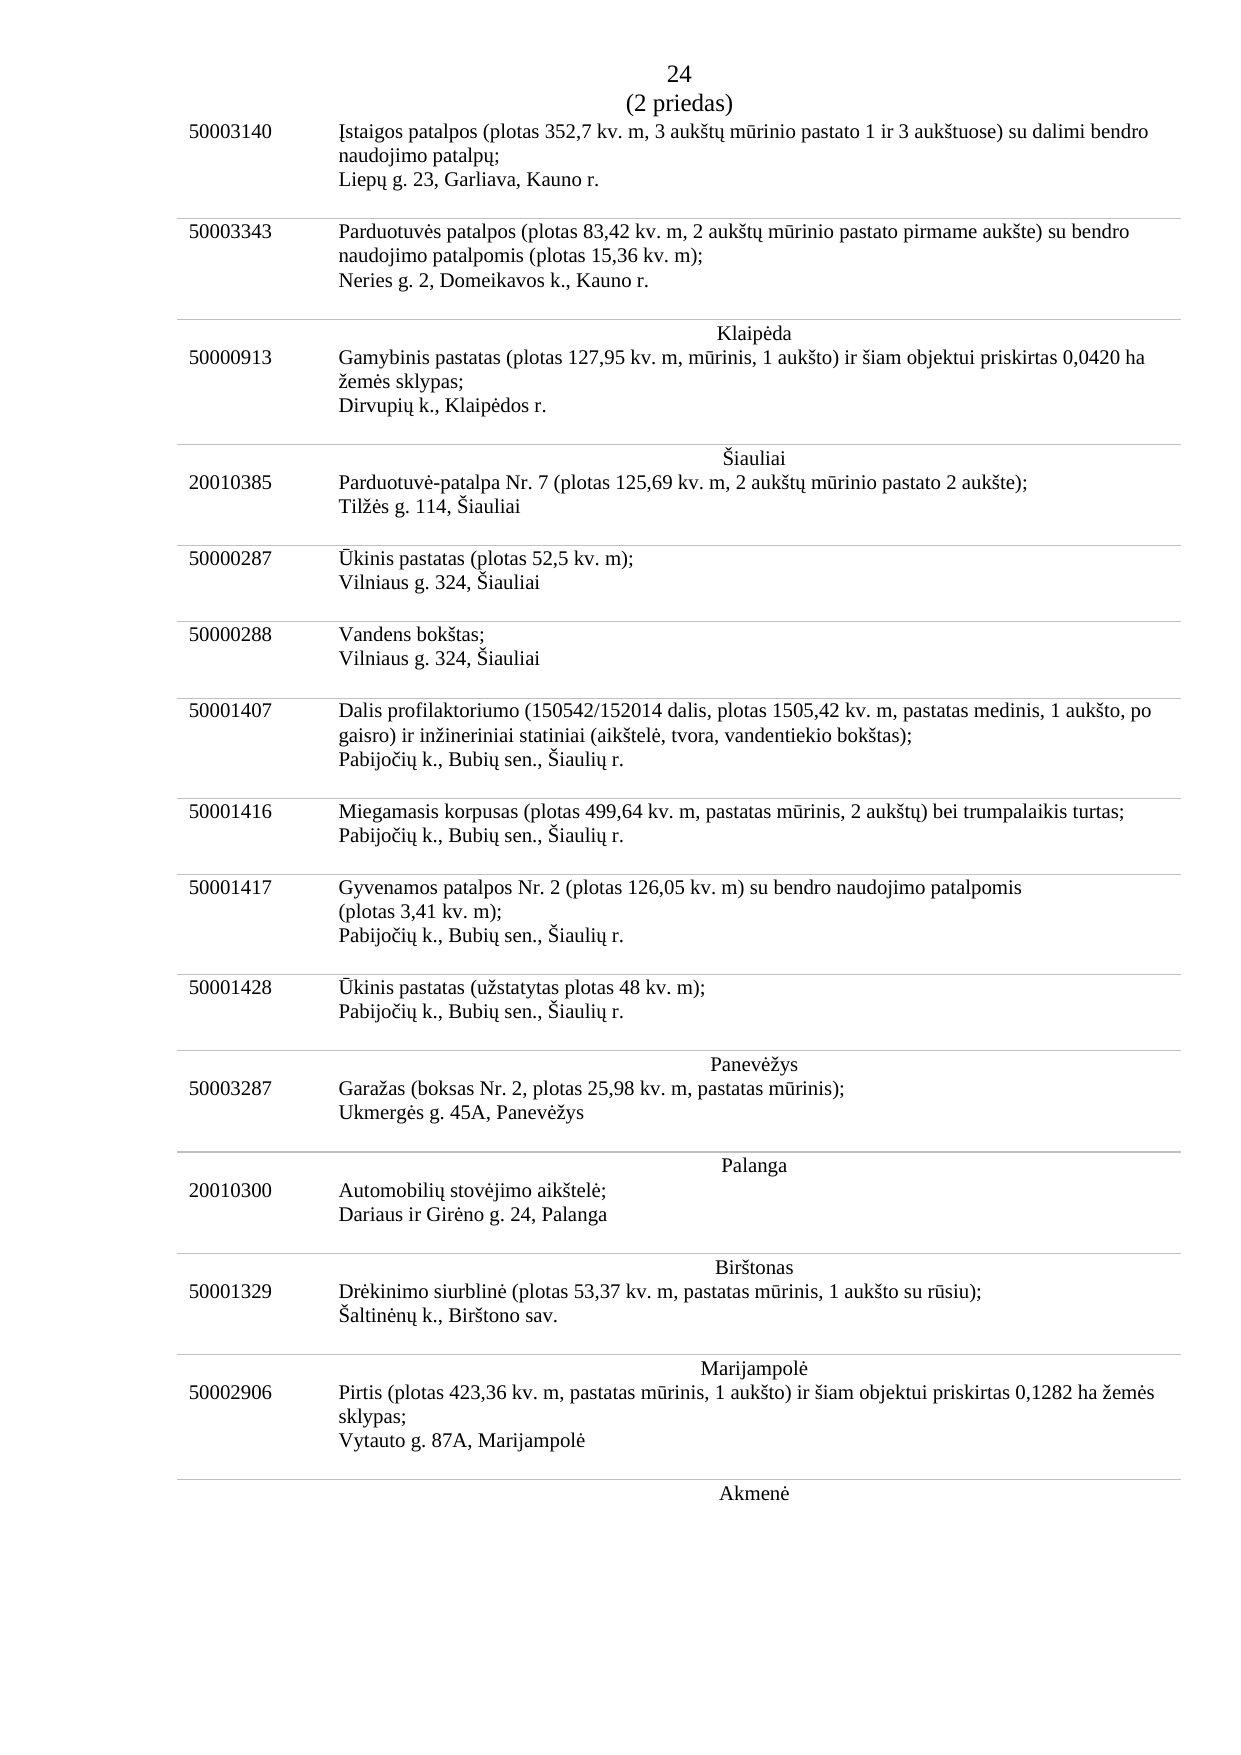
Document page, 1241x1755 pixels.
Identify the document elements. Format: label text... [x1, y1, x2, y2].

table_cell Vandens bokštas; Vilniaus g. 324, Šiauliai [327, 622, 1181, 670]
table_cell [177, 1154, 327, 1177]
table_cell [177, 847, 1181, 874]
table_cell 20010385 [177, 470, 327, 518]
table_cell [177, 771, 1181, 798]
table_cell [177, 321, 327, 345]
table_cell 50003140 [177, 118, 327, 191]
table_cell Palanga [327, 1154, 1181, 1177]
table_cell Automobilių stovėjimo aikštelė; Dariaus ir Girėno g. 24, Palanga [327, 1178, 1181, 1226]
table_cell Ūkinis pastatas (užstatytas plotas 48 kv. m); Pabijočių k., Bubių sen., Šiaulių r. [327, 975, 1181, 1023]
table_cell Klaipėda [327, 321, 1181, 345]
table_cell Ūkinis pastatas (plotas 52,5 kv. m); Vilniaus g. 324, Šiauliai [327, 546, 1181, 594]
table_cell [177, 1356, 327, 1380]
table_cell 50002906 [177, 1380, 327, 1452]
table_cell Gamybinis pastatas (plotas 127,95 kv. m, mūrinis, 1 aukšto) ir šiam objektui priskirtas 0,0420 ha žemės sklypas; Dirvupių k., Klaipėdos r. [327, 345, 1181, 417]
table_cell 50000288 [177, 622, 327, 670]
table_cell [177, 670, 1181, 697]
table_cell Parduotuvės patalpos (plotas 83,42 kv. m, 2 aukštų mūrinio pastato pirmame aukšte) su bendro naudojimo patalpomis (plotas 15,36 kv. m); Neries g. 2, Domeikavos k., Kauno r. [327, 219, 1181, 292]
table_cell [177, 1327, 1181, 1354]
table_cell Garažas (boksas Nr. 2, plotas 25,98 kv. m, pastatas mūrinis); Ukmergės g. 45A, Panevėžys [327, 1076, 1181, 1124]
table_cell Šiauliai [327, 446, 1181, 470]
table_cell Marijampolė [327, 1356, 1181, 1380]
table_cell 50001329 [177, 1279, 327, 1327]
table_cell Gyvenamos patalpos Nr. 2 (plotas 126,05 kv. m) su bendro naudojimo patalpomis (plotas 3,41 kv. m); Pabijočių k., Bubių sen., Šiaulių r. [327, 875, 1181, 947]
table_cell [177, 446, 327, 470]
table_cell Panevėžys [327, 1052, 1181, 1076]
table_cell [177, 518, 1181, 545]
table_cell 50003343 [177, 219, 327, 292]
table_cell 50000287 [177, 546, 327, 594]
table_cell 50001407 [177, 699, 327, 771]
table_cell 50001417 [177, 875, 327, 947]
table_cell [177, 1023, 1181, 1050]
table_cell Akmenė [327, 1481, 1181, 1505]
table_cell [177, 1452, 1181, 1479]
table_cell 50000913 [177, 345, 327, 417]
table_cell [177, 947, 1181, 974]
table_cell [177, 292, 1181, 318]
table_cell 20010300 [177, 1178, 327, 1226]
table_cell Pirtis (plotas 423,36 kv. m, pastatas mūrinis, 1 aukšto) ir šiam objektui priskirtas 0,1282 ha žemės sklypas; Vytauto g. 87A, Marijampolė [327, 1380, 1181, 1452]
table_cell [177, 1255, 327, 1279]
table_cell Drėkinimo siurblinė (plotas 53,37 kv. m, pastatas mūrinis, 1 aukšto su rūsiu); Šaltinėnų k., Birštono sav. [327, 1279, 1181, 1327]
table_cell 50001428 [177, 975, 327, 1023]
table_cell 50003287 [177, 1076, 327, 1124]
table_cell [177, 417, 1181, 444]
table_cell [177, 191, 1181, 218]
table_cell [177, 1481, 327, 1505]
table_cell Parduotuvė-patalpa Nr. 7 (plotas 125,69 kv. m, 2 aukštų mūrinio pastato 2 aukšte); Tilžės g. 114, Šiauliai [327, 470, 1181, 518]
table_cell [177, 594, 1181, 621]
table_cell [177, 1124, 1181, 1151]
table_cell [177, 1052, 327, 1076]
table_cell 50001416 [177, 799, 327, 847]
table_cell [177, 1226, 1181, 1253]
table_cell Įstaigos patalpos (plotas 352,7 kv. m, 3 aukštų mūrinio pastato 1 ir 3 aukštuose) su dalimi bendro naudojimo patalpų; Liepų g. 23, Garliava, Kauno r. [327, 118, 1181, 191]
table_cell Miegamasis korpusas (plotas 499,64 kv. m, pastatas mūrinis, 2 aukštų) bei trumpalaikis turtas; Pabijočių k., Bubių sen., Šiaulių r. [327, 799, 1181, 847]
table_cell Birštonas [327, 1255, 1181, 1279]
table_cell Dalis profilaktoriumo (150542/152014 dalis, plotas 1505,42 kv. m, pastatas medinis, 1 aukšto, po gaisro) ir inžineriniai statiniai (aikštelė, tvora, vandentiekio bokštas); Pabijočių k., Bubių sen., Šiaulių r. [327, 699, 1181, 771]
